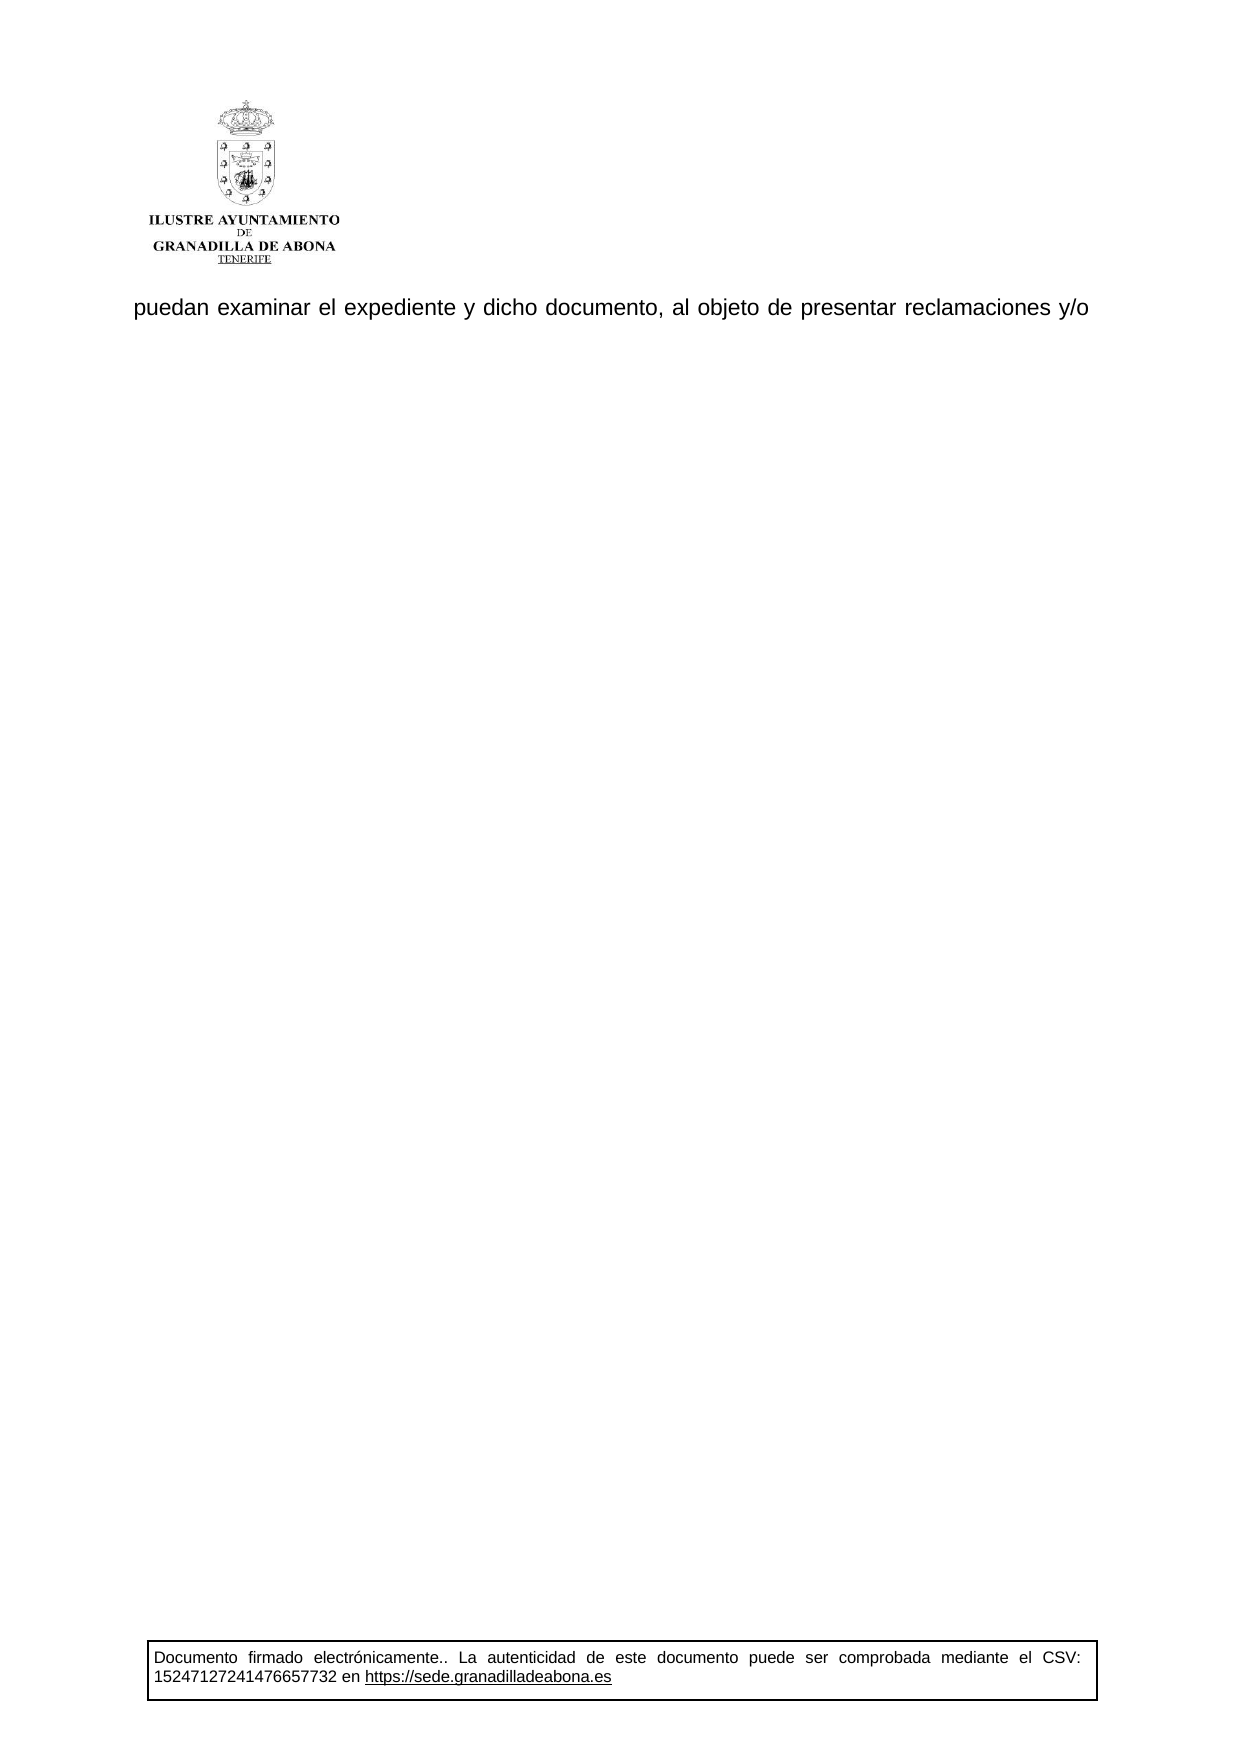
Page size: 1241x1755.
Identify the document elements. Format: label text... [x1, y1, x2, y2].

text puedan examinar el expediente y dicho documento, al objeto de presentar reclamaciones y/o [133, 294, 1111, 320]
